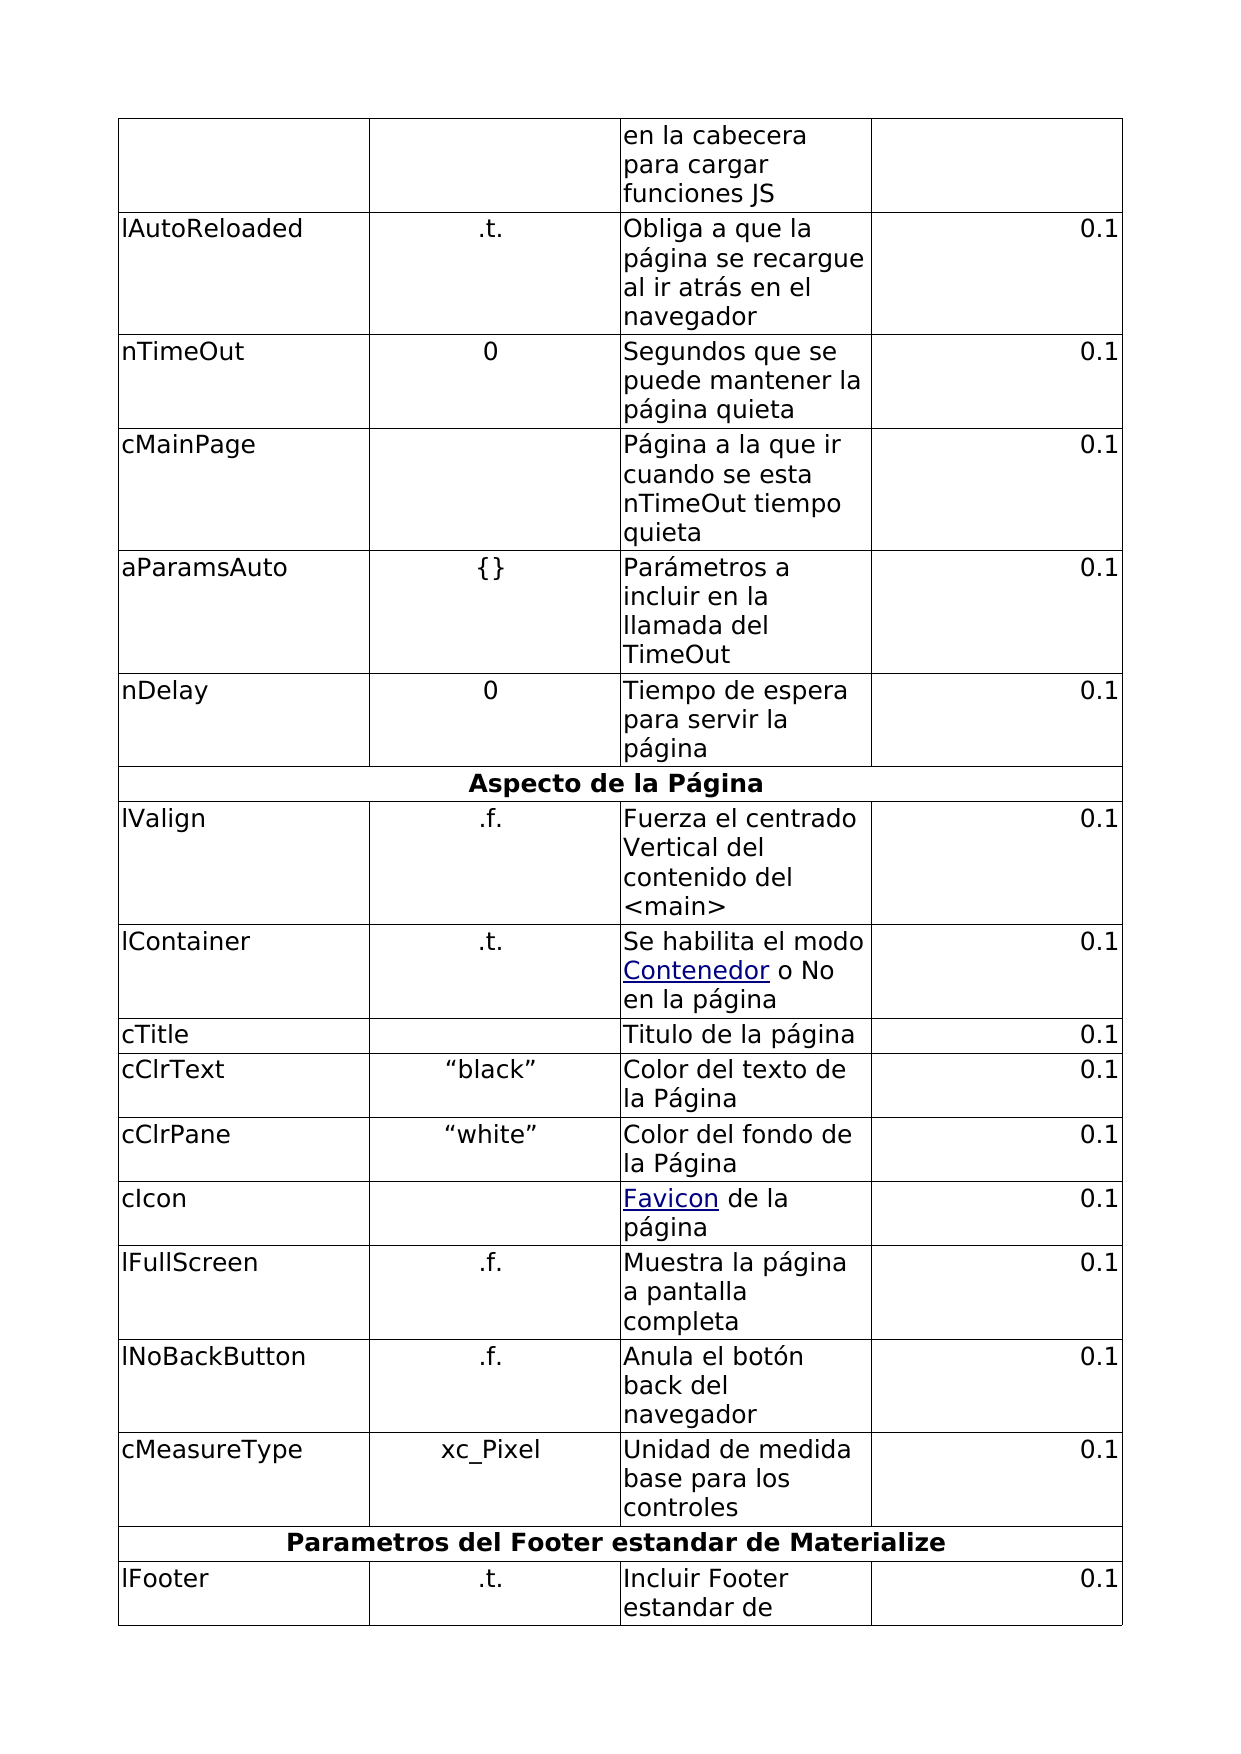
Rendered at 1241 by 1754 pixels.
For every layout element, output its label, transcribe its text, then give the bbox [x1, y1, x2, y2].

table_cell cIcon [119, 1182, 369, 1245]
table_cell .t. [370, 213, 620, 334]
table_cell 0.1 [872, 1118, 1122, 1181]
table_cell .t. [370, 925, 620, 1017]
table_cell Incluir Footer estandar de [621, 1562, 871, 1625]
table_cell Segundos que se puede mantener la página quieta [621, 335, 871, 428]
table_cell [119, 119, 369, 212]
table_cell Fuerza el centrado Vertical del contenido del <main> [621, 802, 871, 924]
table_cell lAutoReloaded [119, 213, 369, 334]
table_cell 0.1 [872, 802, 1122, 924]
table_cell 0.1 [872, 1246, 1122, 1339]
table_cell 0.1 [872, 1019, 1122, 1052]
table_cell lFullScreen [119, 1246, 369, 1339]
table_cell 0.1 [872, 1340, 1122, 1432]
table_cell 0.1 [872, 1433, 1122, 1526]
table_cell 0.1 [872, 1054, 1122, 1117]
table_cell Muestra la página a pantalla completa [621, 1246, 871, 1339]
table_cell 0.1 [872, 551, 1122, 673]
table_cell Parámetros a incluir en la llamada del TimeOut [621, 551, 871, 673]
table_cell Página a la que ir cuando se esta nTimeOut tiempo quieta [621, 429, 871, 550]
table_cell 0.1 [872, 1182, 1122, 1245]
table_cell .f. [370, 802, 620, 924]
table_cell 0 [370, 674, 620, 766]
table_cell cMainPage [119, 429, 369, 550]
table_cell lValign [119, 802, 369, 924]
table_cell cMeasureType [119, 1433, 369, 1526]
table_cell “white” [370, 1118, 620, 1181]
table_cell .f. [370, 1340, 620, 1432]
table_cell 0.1 [872, 674, 1122, 766]
table_cell nDelay [119, 674, 369, 766]
table_cell nTimeOut [119, 335, 369, 428]
table_cell [370, 1019, 620, 1052]
table_cell 0.1 [872, 1562, 1122, 1625]
table_cell “black” [370, 1054, 620, 1117]
table_cell cClrPane [119, 1118, 369, 1181]
table_cell cTitle [119, 1019, 369, 1052]
table_cell lNoBackButton [119, 1340, 369, 1432]
table_cell .t. [370, 1562, 620, 1625]
table_cell [872, 119, 1122, 212]
table_cell Anula el botón back del navegador [621, 1340, 871, 1432]
table_cell en la cabecera para cargar funciones JS [621, 119, 871, 212]
table_cell lFooter [119, 1562, 369, 1625]
table_cell Parametros del Footer estandar de Materialize [119, 1527, 1122, 1561]
table_cell Obliga a que la página se recargue al ir atrás en el navegador [621, 213, 871, 334]
table_cell Aspecto de la Página [119, 767, 1122, 801]
table_cell Se habilita el modo Contenedor o No en la página [621, 925, 871, 1017]
table_cell 0.1 [872, 925, 1122, 1017]
table_cell aParamsAuto [119, 551, 369, 673]
table_cell Favicon de la página [621, 1182, 871, 1245]
table_cell {} [370, 551, 620, 673]
table_cell xc_Pixel [370, 1433, 620, 1526]
table_cell lContainer [119, 925, 369, 1017]
table_cell cClrText [119, 1054, 369, 1117]
table_cell Unidad de medida base para los controles [621, 1433, 871, 1526]
table_cell Tiempo de espera para servir la página [621, 674, 871, 766]
table_cell 0.1 [872, 429, 1122, 550]
table_cell Color del texto de la Página [621, 1054, 871, 1117]
table_cell Color del fondo de la Página [621, 1118, 871, 1181]
table_cell 0 [370, 335, 620, 428]
table_cell .f. [370, 1246, 620, 1339]
table_cell [370, 1182, 620, 1245]
table_cell 0.1 [872, 335, 1122, 428]
table_cell [370, 429, 620, 550]
table_cell Titulo de la página [621, 1019, 871, 1052]
table_cell [370, 119, 620, 212]
table_cell 0.1 [872, 213, 1122, 334]
